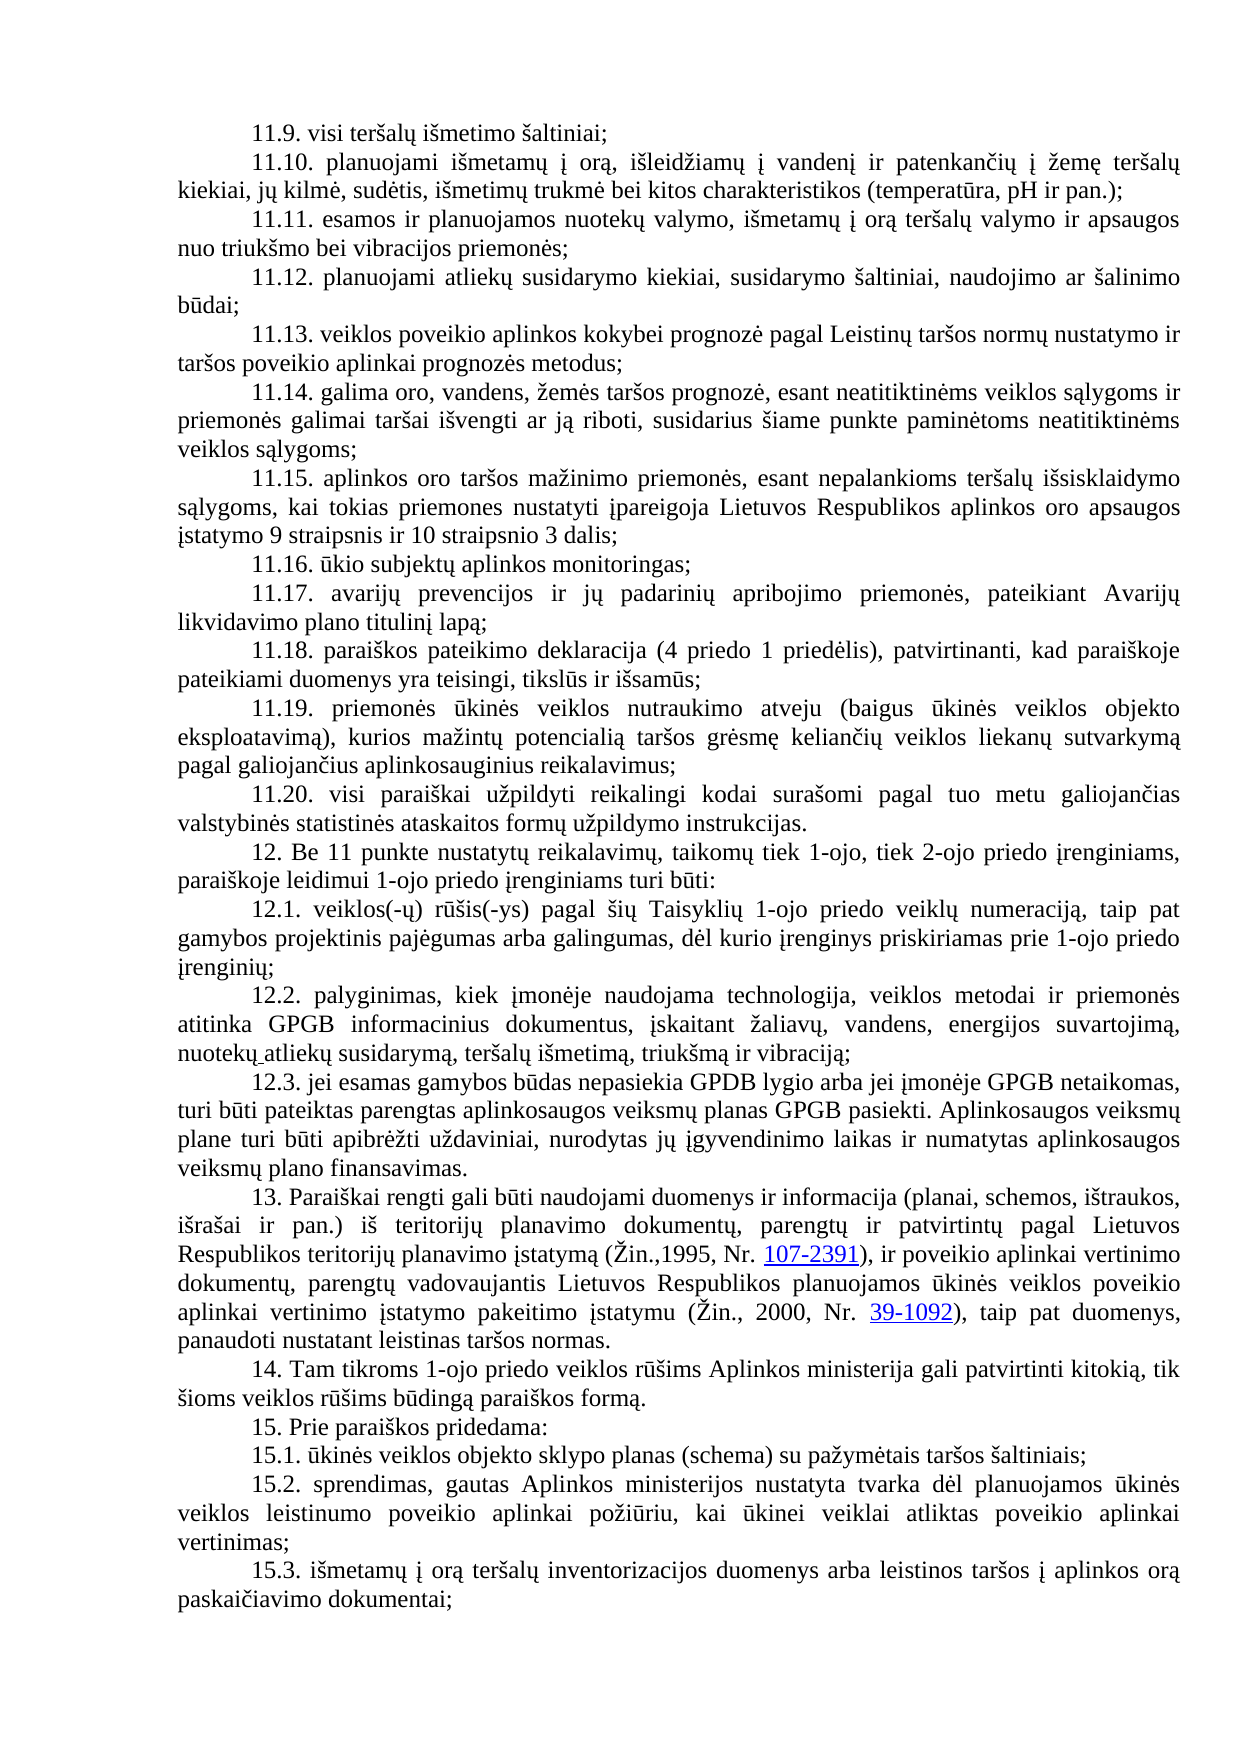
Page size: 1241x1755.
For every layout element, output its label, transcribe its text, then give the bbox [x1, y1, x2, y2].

text 11.11. esamos ir planuojamos nuotekų valymo, išmetamų į orą teršalų valymo ir apsaugos nuo triukšmo bei vibracijos priemonės; [177, 204, 1181, 262]
text 15.2. sprendimas, gautas Aplinkos ministerijos nustatyta tvarka dėl planuojamos ūkinės veiklos leistinumo poveikio aplinkai požiūriu, kai ūkinei veiklai atliktas poveikio aplinkai vertinimas; [177, 1469, 1181, 1556]
text 11.17. avarijų prevencijos ir jų padarinių apribojimo priemonės, pateikiant Avarijų likvidavimo plano titulinį lapą; [177, 578, 1181, 636]
text 14. Tam tikroms 1-ojo priedo veiklos rūšims Aplinkos ministerija gali patvirtinti kitokią, tik šioms veiklos rūšims būdingą paraiškos formą. [177, 1354, 1181, 1412]
text 15. Prie paraiškos pridedama: [177, 1412, 1181, 1441]
text 15.1. ūkinės veiklos objekto sklypo planas (schema) su pažymėtais taršos šaltiniais; [177, 1441, 1181, 1469]
text 11.12. planuojami atliekų susidarymo kiekiai, susidarymo šaltiniai, naudojimo ar šalinimo būdai; [177, 262, 1181, 319]
text 12.3. jei esamas gamybos būdas nepasiekia GPDB lygio arba jei įmonėje GPGB netaikomas, turi būti pateiktas parengtas aplinkosaugos veiksmų planas GPGB pasiekti. Aplinkosaugos veiksmų plane turi būti apibrėžti uždaviniai, nurodytas jų įgyvendinimo laikas ir numatytas aplinkosaugos veiksmų plano finansavimas. [177, 1067, 1181, 1182]
text 12. Be 11 punkte nustatytų reikalavimų, taikomų tiek 1-ojo, tiek 2-ojo priedo įrenginiams, paraiškoje leidimui 1-ojo priedo įrenginiams turi būti: [177, 837, 1181, 894]
text 11.19. priemonės ūkinės veiklos nutraukimo atveju (baigus ūkinės veiklos objekto eksploatavimą), kurios mažintų potencialią taršos grėsmę keliančių veiklos liekanų sutvarkymą pagal galiojančius aplinkosauginius reikalavimus; [177, 693, 1181, 779]
text 11.13. veiklos poveikio aplinkos kokybei prognozė pagal Leistinų taršos normų nustatymo ir taršos poveikio aplinkai prognozės metodus; [177, 319, 1181, 377]
text 11.10. planuojami išmetamų į orą, išleidžiamų į vandenį ir patenkančių į žemę teršalų kiekiai, jų kilmė, sudėtis, išmetimų trukmė bei kitos charakteristikos (temperatūra, pH ir pan.); [177, 147, 1181, 204]
text 13. Paraiškai rengti gali būti naudojami duomenys ir informacija (planai, schemos, ištraukos, išrašai ir pan.) iš teritorijų planavimo dokumentų, parengtų ir patvirtintų pagal Lietuvos Respublikos teritorijų planavimo įstatymą (Žin.,1995, Nr. 107-2391), ir poveikio aplinkai vertinimo dokumentų, parengtų vadovaujantis Lietuvos Respublikos planuojamos ūkinės veiklos poveikio aplinkai vertinimo įstatymo pakeitimo įstatymu (Žin., 2000, Nr. 39-1092), taip pat duomenys, panaudoti nustatant leistinas taršos normas. [177, 1182, 1181, 1354]
text 15.3. išmetamų į orą teršalų inventorizacijos duomenys arba leistinos taršos į aplinkos orą paskaičiavimo dokumentai; [177, 1556, 1181, 1613]
text 11.18. paraiškos pateikimo deklaracija (4 priedo 1 priedėlis), patvirtinanti, kad paraiškoje pateikiami duomenys yra teisingi, tikslūs ir išsamūs; [177, 636, 1181, 693]
text 12.2. palyginimas, kiek įmonėje naudojama technologija, veiklos metodai ir priemonės atitinka GPGB informacinius dokumentus, įskaitant žaliavų, vandens, energijos suvartojimą, nuotekų atliekų susidarymą, teršalų išmetimą, triukšmą ir vibraciją; [177, 981, 1181, 1067]
text 11.20. visi paraiškai užpildyti reikalingi kodai surašomi pagal tuo metu galiojančias valstybinės statistinės ataskaitos formų užpildymo instrukcijas. [177, 779, 1181, 837]
text 11.9. visi teršalų išmetimo šaltiniai; [177, 118, 1181, 147]
text 11.14. galima oro, vandens, žemės taršos prognozė, esant neatitiktinėms veiklos sąlygoms ir priemonės galimai taršai išvengti ar ją riboti, susidarius šiame punkte paminėtoms neatitiktinėms veiklos sąlygoms; [177, 377, 1181, 463]
text 11.16. ūkio subjektų aplinkos monitoringas; [177, 549, 1181, 578]
text 12.1. veiklos(-ų) rūšis(-ys) pagal šių Taisyklių 1-ojo priedo veiklų numeraciją, taip pat gamybos projektinis pajėgumas arba galingumas, dėl kurio įrenginys priskiriamas prie 1-ojo priedo įrenginių; [177, 894, 1181, 981]
text 11.15. aplinkos oro taršos mažinimo priemonės, esant nepalankioms teršalų išsisklaidymo sąlygoms, kai tokias priemones nustatyti įpareigoja Lietuvos Respublikos aplinkos oro apsaugos įstatymo 9 straipsnis ir 10 straipsnio 3 dalis; [177, 463, 1181, 549]
